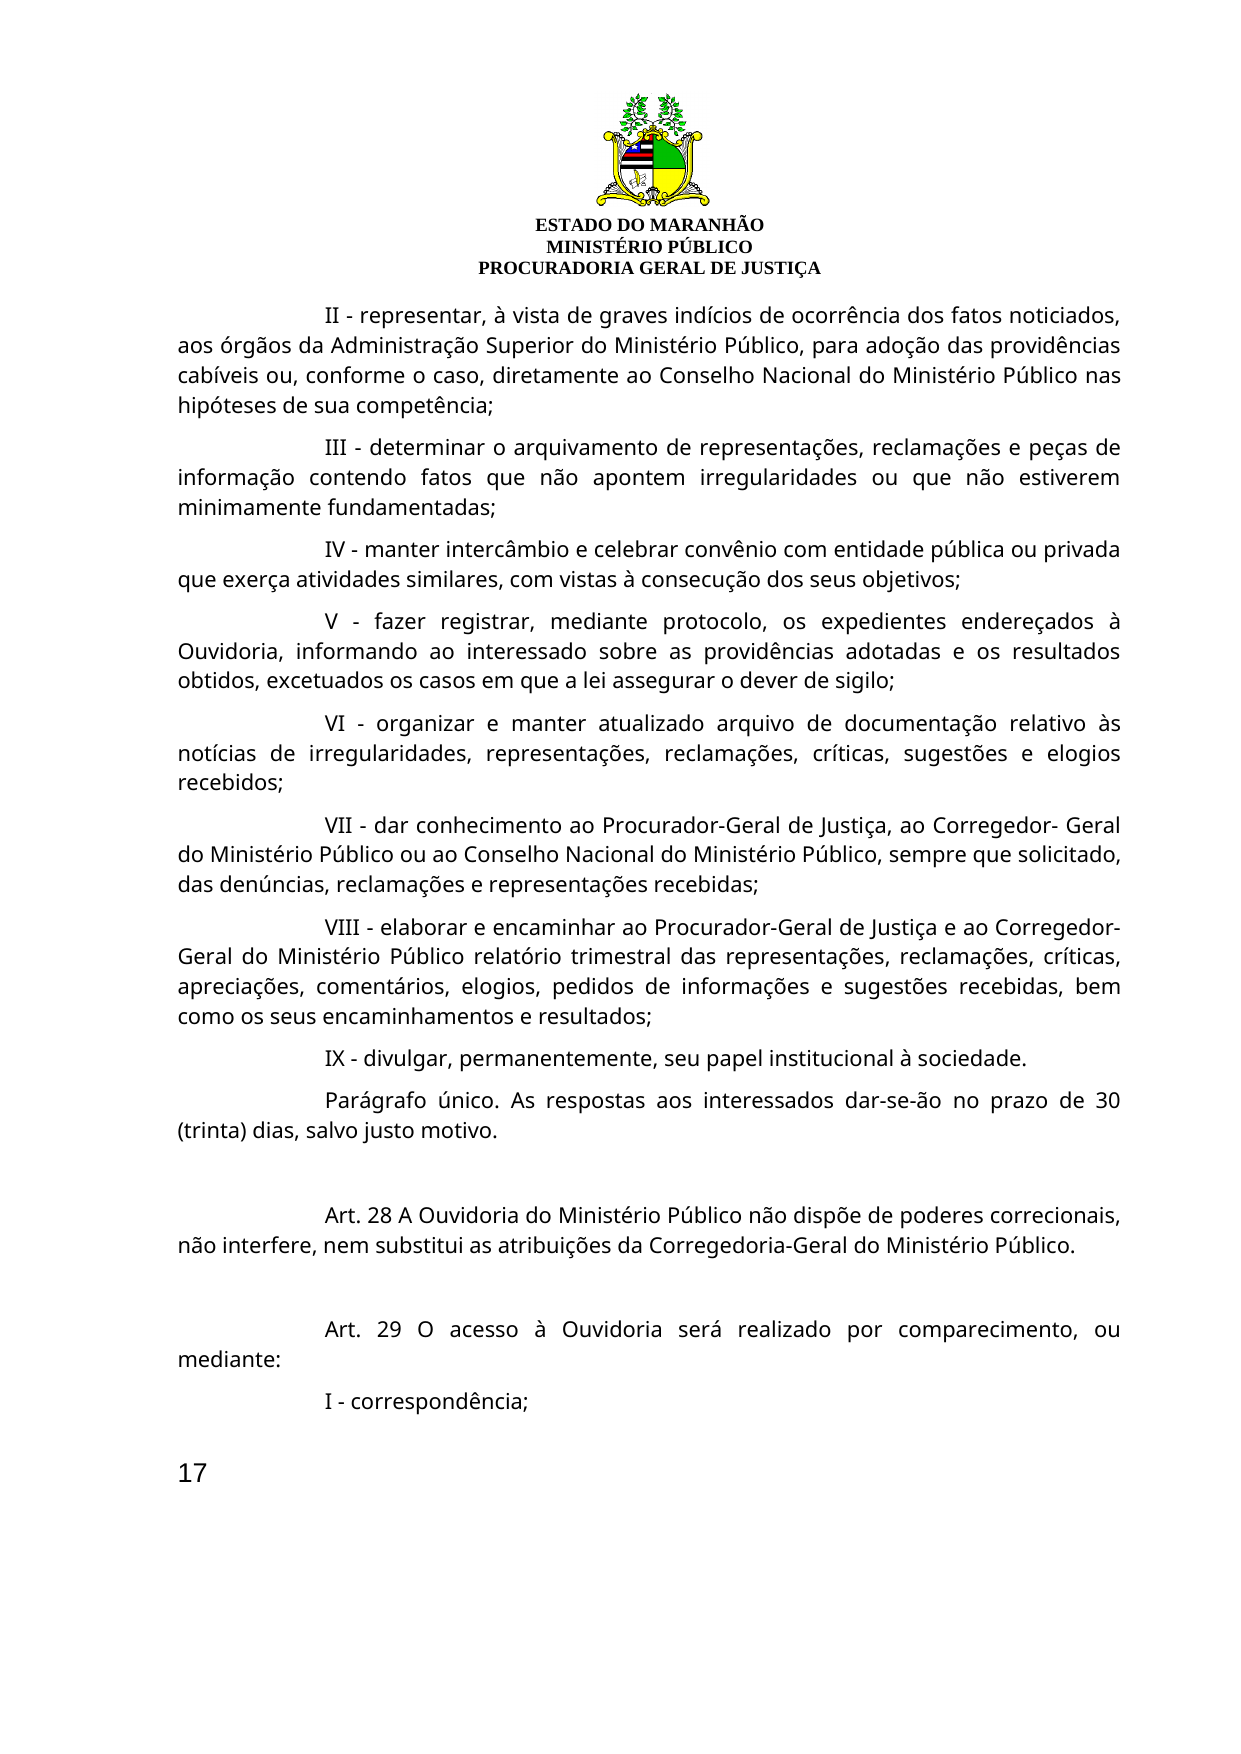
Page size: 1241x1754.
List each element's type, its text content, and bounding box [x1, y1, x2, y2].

text V - fazer registrar, mediante protocolo, os expedientes endereçados à Ouvidoria, informando ao interessado sobre as providências adotadas e os resultados obtidos, excetuados os casos em que a lei assegurar o dever de sigilo; [177, 606, 1122, 695]
text VIII - elaborar e encaminhar ao Procurador-Geral de Justiça e ao Corregedor-Geral do Ministério Público relatório trimestral das representações, reclamações, críticas, apreciações, comentários, elogios, pedidos de informações e sugestões recebidas, bem como os seus encaminhamentos e resultados; [177, 912, 1122, 1031]
text I - correspondência; [177, 1386, 1122, 1416]
text Art. 29 O acesso à Ouvidoria será realizado por comparecimento, ou mediante: [177, 1314, 1122, 1374]
text VII - dar conhecimento ao Procurador-Geral de Justiça, ao Corregedor- Geral do Ministério Público ou ao Conselho Nacional do Ministério Público, sempre que solicitado, das denúncias, reclamações e representações recebidas; [177, 810, 1122, 899]
text IV - manter intercâmbio e celebrar convênio com entidade pública ou privada que exerça atividades similares, com vistas à consecução dos seus objetivos; [177, 534, 1122, 593]
text II - representar, à vista de graves indícios de ocorrência dos fatos noticiados, aos órgãos da Administração Superior do Ministério Público, para adoção das providências cabíveis ou, conforme o caso, diretamente ao Conselho Nacional do Ministério Público nas hipóteses de sua competência; [177, 300, 1122, 419]
text Art. 28 A Ouvidoria do Ministério Público não dispõe de poderes correcionais, não interfere, nem substitui as atribuições da Corregedoria-Geral do Ministério Público. [177, 1200, 1122, 1259]
text Parágrafo único. As respostas aos interessados dar-se-ão no prazo de 30 (trinta) dias, salvo justo motivo. [177, 1086, 1122, 1145]
text III - determinar o arquivamento de representações, reclamações e peças de informação contendo fatos que não apontem irregularidades ou que não estiverem minimamente fundamentadas; [177, 432, 1122, 521]
text VI - organizar e manter atualizado arquivo de documentação relativo às notícias de irregularidades, representações, reclamações, críticas, sugestões e elogios recebidos; [177, 708, 1122, 797]
text IX - divulgar, permanentemente, seu papel institucional à sociedade. [177, 1043, 1122, 1073]
